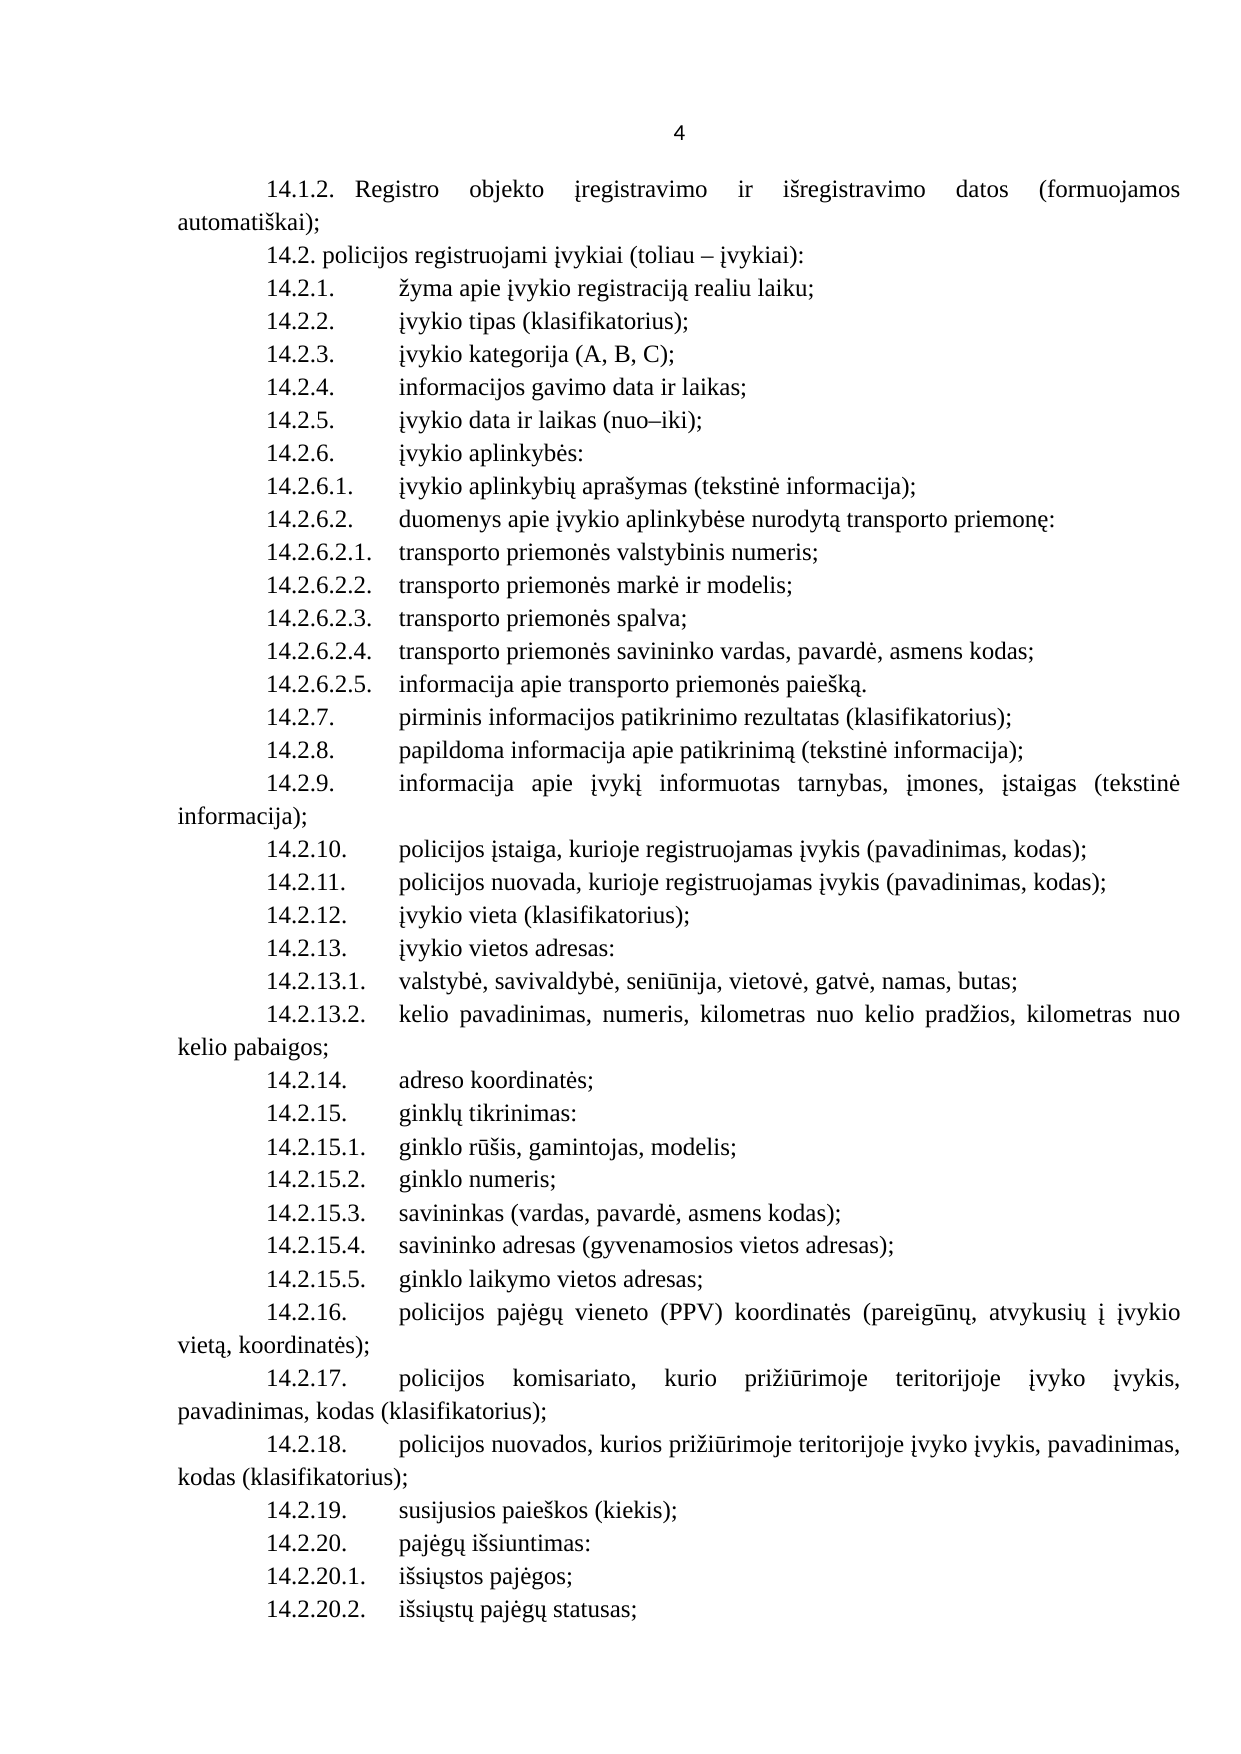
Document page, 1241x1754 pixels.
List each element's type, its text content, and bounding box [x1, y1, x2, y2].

text 14.2.17. policijos komisariato, kurio prižiūrimoje teritorijoje įvyko įvykis, pavadinimas, kodas (klasifikatorius); [177, 1363, 1181, 1424]
text 14.2.10. policijos įstaiga, kurioje registruojamas įvykis (pavadinimas, kodas); [177, 834, 1181, 863]
text 14.2.14. adreso koordinatės; [177, 1066, 1181, 1094]
text 14.2.15. ginklų tikrinimas: [177, 1098, 1181, 1127]
text 14.2.12. įvykio vieta (klasifikatorius); [177, 900, 1181, 929]
text 14.2.7. pirminis informacijos patikrinimo rezultatas (klasifikatorius); [177, 702, 1181, 731]
text 14.2.15.5. ginklo laikymo vietos adresas; [177, 1264, 1181, 1292]
text 14.2.6.2.1. transporto priemonės valstybinis numeris; [177, 537, 1181, 566]
text 14.2.9. informacija apie įvykį informuotas tarnybas, įmones, įstaigas (tekstinė informacija); [177, 768, 1181, 830]
text 14.2.20.2. išsiųstų pajėgų statusas; [177, 1594, 1181, 1623]
text 14.2.5. įvykio data ir laikas (nuo–iki); [177, 405, 1181, 434]
text 14.2.6.2.4. transporto priemonės savininko vardas, pavardė, asmens kodas; [177, 636, 1181, 665]
text 14.2.20. pajėgų išsiuntimas: [177, 1528, 1181, 1557]
text 14.1.2. Registro objekto įregistravimo ir išregistravimo datos (formuojamos automatiškai); [177, 174, 1181, 236]
text 14.2.6.2. duomenys apie įvykio aplinkybėse nurodytą transporto priemonę: [177, 504, 1181, 533]
text 14.2.15.2. ginklo numeris; [177, 1164, 1181, 1193]
text 14.2.1. žyma apie įvykio registraciją realiu laiku; [177, 273, 1181, 302]
text 14.2.13. įvykio vietos adresas: [177, 933, 1181, 962]
text 14.2.13.1. valstybė, savivaldybė, seniūnija, vietovė, gatvė, namas, butas; [177, 966, 1181, 995]
text 14.2.18. policijos nuovados, kurios prižiūrimoje teritorijoje įvyko įvykis, pavadinimas, kodas (klasifikatorius); [177, 1429, 1181, 1491]
text 14.2.6.1. įvykio aplinkybių aprašymas (tekstinė informacija); [177, 471, 1181, 500]
text 14.2.4. informacijos gavimo data ir laikas; [177, 372, 1181, 401]
text 14.2.6. įvykio aplinkybės: [177, 438, 1181, 467]
text 14.2.16. policijos pajėgų vieneto (PPV) koordinatės (pareigūnų, atvykusių į įvykio vietą, koordinatės); [177, 1297, 1181, 1358]
text 14.2.3. įvykio kategorija (A, B, C); [177, 339, 1181, 368]
text 14.2.2. įvykio tipas (klasifikatorius); [177, 306, 1181, 335]
text 14.2.11. policijos nuovada, kurioje registruojamas įvykis (pavadinimas, kodas); [177, 867, 1181, 896]
text 14.2.6.2.5. informacija apie transporto priemonės paiešką. [177, 669, 1181, 698]
text 14.2.6.2.3. transporto priemonės spalva; [177, 603, 1181, 632]
text 14.2.15.3. savininkas (vardas, pavardė, asmens kodas); [177, 1198, 1181, 1226]
text 14.2.8. papildoma informacija apie patikrinimą (tekstinė informacija); [177, 735, 1181, 764]
text 14.2.6.2.2. transporto priemonės markė ir modelis; [177, 570, 1181, 599]
text 14.2.15.1. ginklo rūšis, gamintojas, modelis; [177, 1132, 1181, 1160]
text 14.2.15.4. savininko adresas (gyvenamosios vietos adresas); [177, 1231, 1181, 1259]
text 14.2. policijos registruojami įvykiai (toliau – įvykiai): [177, 240, 1181, 269]
text 14.2.13.2. kelio pavadinimas, numeris, kilometras nuo kelio pradžios, kilometras nuo kelio pabaigos; [177, 999, 1181, 1061]
text 14.2.20.1. išsiųstos pajėgos; [177, 1561, 1181, 1589]
text 14.2.19. susijusios paieškos (kiekis); [177, 1495, 1181, 1523]
